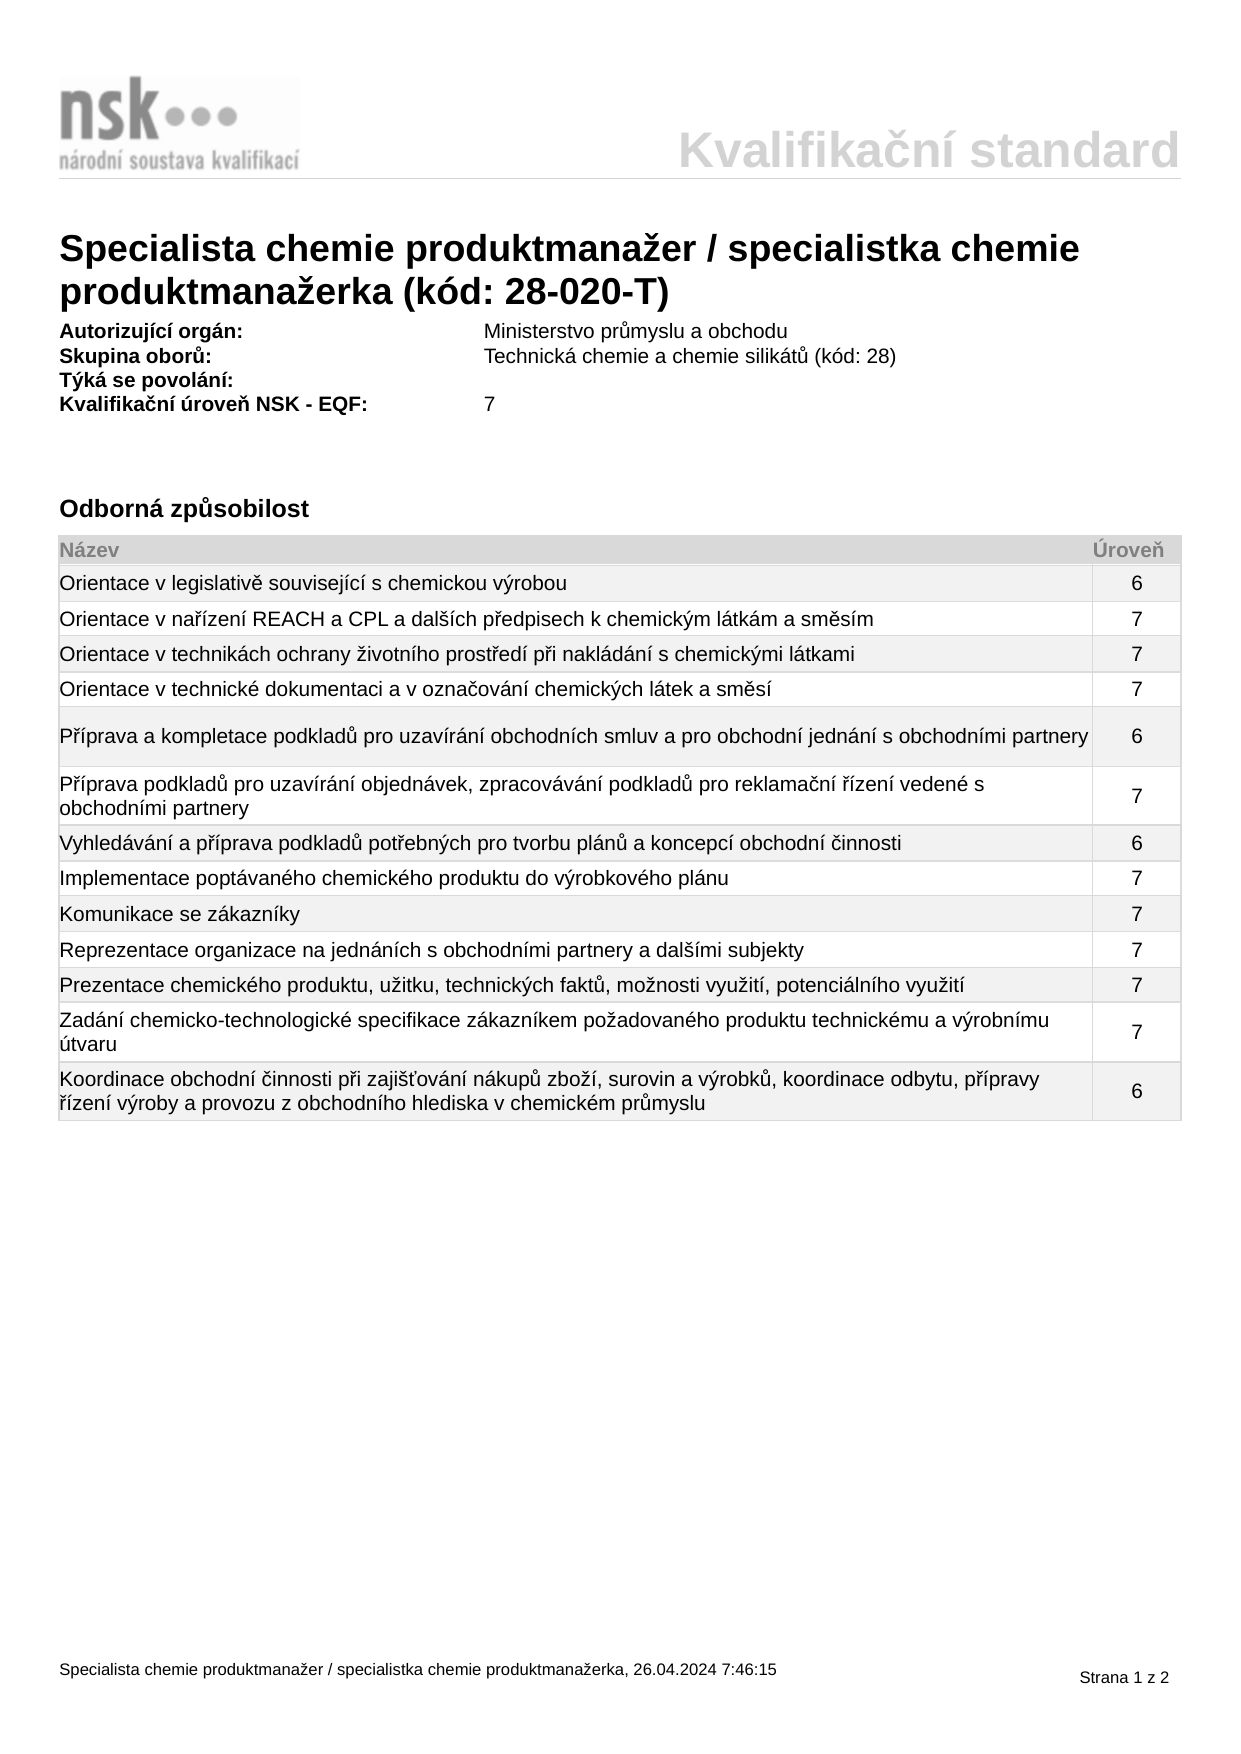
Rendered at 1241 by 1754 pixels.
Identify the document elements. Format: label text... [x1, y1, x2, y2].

table_cell [626, 523, 862, 534]
table_cell [862, 523, 1093, 534]
table_cell [620, 1390, 626, 1660]
picture [58, 59, 621, 172]
table_cell [59, 523, 483, 534]
table_cell [1093, 418, 1169, 488]
table_cell Autorizující orgán: [59, 319, 483, 343]
table_cell [1169, 1121, 1181, 1390]
table_cell [626, 1121, 862, 1390]
table_cell 7 [1093, 862, 1180, 894]
table_cell [484, 1390, 620, 1660]
table_cell Komunikace se zákazníky [60, 896, 1092, 931]
table_cell [1169, 1660, 1181, 1696]
table_cell [484, 418, 620, 488]
table_cell Strana 1 z 2 [862, 1660, 1169, 1696]
table_cell Koordinace obchodní činnosti při zajišťování nákupů zboží, surovin a výrobků, koordinace odbytu, přípravy řízení výroby a provozu z obchodního hlediska v chemickém průmyslu [60, 1063, 1092, 1120]
table_cell 6 [1093, 826, 1180, 860]
table_cell Implementace poptávaného chemického produktu do výrobkového plánu [60, 862, 1092, 894]
table_cell 6 [1093, 1063, 1180, 1120]
table_cell [862, 368, 1093, 392]
table_cell [59, 196, 483, 224]
table_cell 7 [1093, 767, 1180, 824]
table_cell [1169, 418, 1181, 488]
table_cell 7 [1093, 1003, 1180, 1061]
table_cell 7 [484, 392, 1181, 417]
table_cell Kvalifikační úroveň NSK - EQF: [59, 392, 483, 416]
table_cell 7 [1093, 896, 1180, 931]
table_cell [862, 313, 1093, 319]
table_cell [1093, 1390, 1169, 1660]
table_cell 7 [1093, 602, 1180, 635]
table_header Kvalifikační standard [626, 59, 1181, 178]
table_cell Orientace v technikách ochrany životního prostředí při nakládání s chemickými látkami [60, 636, 1092, 671]
table_cell 6 [1093, 566, 1180, 601]
table_cell [626, 1390, 862, 1660]
table_cell Skupina oborů: [59, 344, 483, 368]
table_cell [1169, 196, 1181, 224]
table_cell [1169, 1390, 1181, 1660]
table_cell [484, 523, 620, 534]
table_cell 7 [1093, 968, 1180, 1001]
table_cell [862, 1121, 1093, 1390]
table_cell [1093, 1121, 1169, 1390]
table_cell [484, 1121, 620, 1390]
table_cell Příprava a kompletace podkladů pro uzavírání obchodních smluv a pro obchodní jednání s obchodními partnery [60, 707, 1092, 766]
table_cell [59, 1390, 483, 1660]
table_cell Specialista chemie produktmanažer / specialistka chemie produktmanažerka (kód: 28-020-T) [59, 224, 1181, 313]
table_cell [1093, 368, 1169, 392]
table_cell Reprezentace organizace na jednáních s obchodními partnery a dalšími subjekty [60, 932, 1092, 967]
table_cell [1093, 523, 1169, 534]
table_cell [862, 196, 1093, 224]
table_cell Vyhledávání a příprava podkladů potřebných pro tvorbu plánů a koncepcí obchodní činnosti [60, 826, 1092, 860]
table_cell [620, 368, 626, 392]
table_cell [59, 313, 483, 319]
table_cell [1093, 313, 1169, 319]
table_cell [862, 418, 1093, 488]
table_cell [626, 368, 862, 392]
table_cell 7 [1093, 932, 1180, 967]
table_cell [626, 418, 862, 488]
table_cell [1169, 523, 1181, 534]
table_cell Úroveň [1093, 536, 1180, 564]
table_cell Příprava podkladů pro uzavírání objednávek, zpracovávání podkladů pro reklamační řízení vedené s obchodními partnery [60, 767, 1092, 824]
table_cell [620, 1121, 626, 1390]
table_cell [484, 368, 620, 392]
table_cell 7 [1093, 673, 1180, 706]
table_cell [484, 172, 620, 178]
table_cell Odborná způsobilost [59, 488, 1181, 522]
table_cell [484, 196, 620, 224]
table_cell Orientace v technické dokumentaci a v označování chemických látek a směsí [60, 673, 1092, 706]
table_cell [59, 1121, 483, 1390]
table_cell [1169, 368, 1181, 392]
table_cell [620, 418, 626, 488]
table_cell Specialista chemie produktmanažer / specialistka chemie produktmanažerka, 26.04.2024 7:46:15 [59, 1660, 862, 1696]
table_cell [626, 196, 862, 224]
table_cell [862, 1390, 1093, 1660]
table_cell [1169, 313, 1181, 319]
table_cell [620, 523, 626, 534]
table_cell [1093, 196, 1169, 224]
table_cell [59, 172, 483, 178]
table_cell [59, 418, 483, 488]
table_cell Týká se povolání: [59, 368, 483, 392]
table_cell Technická chemie a chemie silikátů (kód: 28) [484, 344, 1181, 368]
table_cell Orientace v legislativě související s chemickou výrobou [60, 566, 1092, 601]
table_cell Orientace v nařízení REACH a CPL a dalších předpisech k chemickým látkám a směsím [60, 602, 1092, 635]
table_cell 6 [1093, 707, 1180, 766]
table_cell Ministerstvo průmyslu a obchodu [484, 319, 1181, 344]
table_cell [620, 196, 626, 224]
table_cell Zadání chemicko-technologické specifikace zákazníkem požadovaného produktu technickému a výrobnímu útvaru [60, 1003, 1092, 1061]
table_cell Název [60, 536, 1092, 564]
table_cell [626, 313, 862, 319]
table_cell 7 [1093, 636, 1180, 671]
table_header [621, 59, 626, 172]
table_cell [484, 313, 620, 319]
table_cell Prezentace chemického produktu, užitku, technických faktů, možnosti využití, potenciálního využití [60, 968, 1092, 1001]
table_cell [59, 179, 1181, 196]
